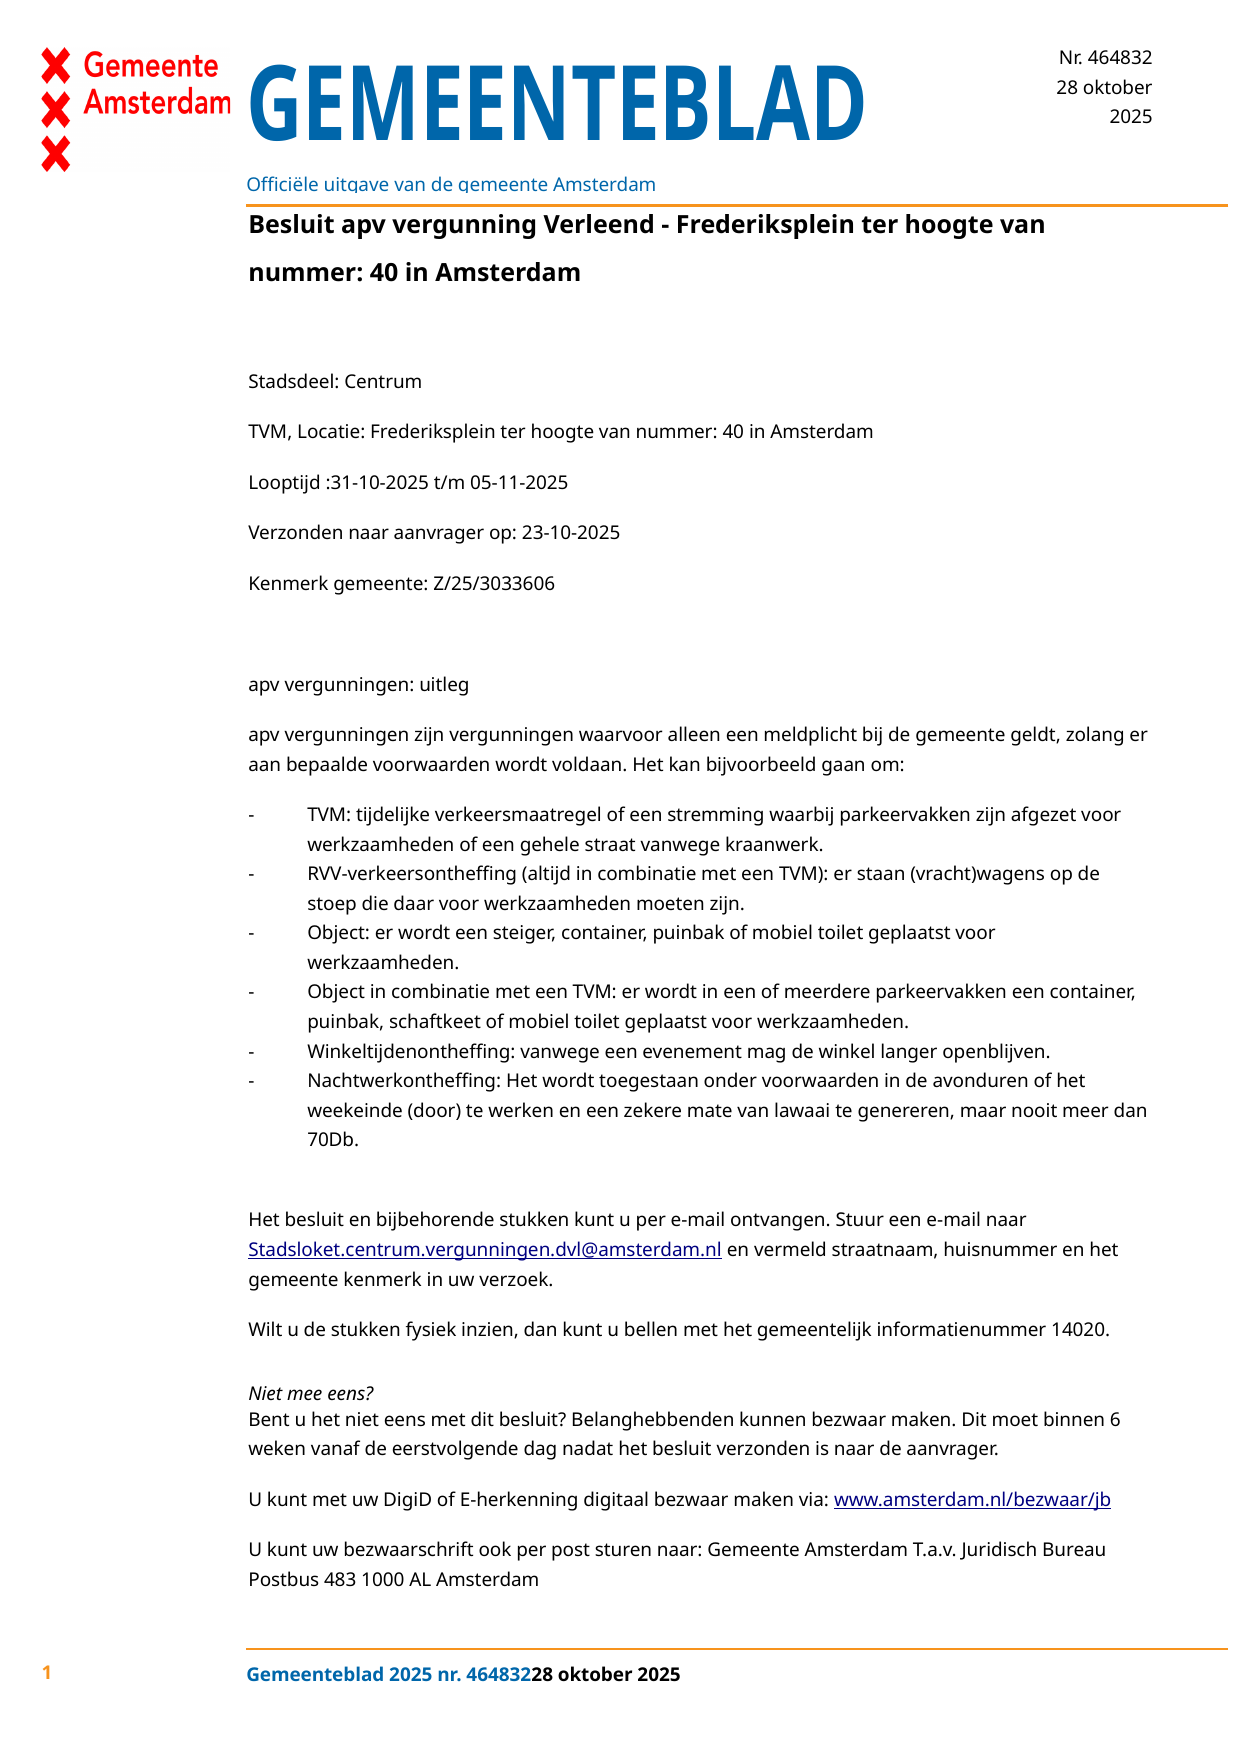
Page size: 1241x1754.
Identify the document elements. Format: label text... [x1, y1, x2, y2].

picture [41, 47, 231, 172]
text Wilt u de stukken fysiek inzien, dan kunt u bellen met het gemeentelijk informatienummer 14020. [248, 1316, 1152, 1342]
list Nachtwerkontheffing: Het wordt toegestaan onder voorwaarden in de avonduren of het weekeinde (door) te werken en een zekere mate van lawaai te genereren, maar nooit meer dan 70Db. [248, 1067, 1152, 1152]
text U kunt met uw DigiD of E-herkenning digitaal bezwaar maken via: www.amsterdam.nl/bezwaar/jb [248, 1486, 1152, 1512]
list RVV-verkeersontheffing (altijd in combinatie met een TVM): er staan (vracht)wagens op de stoep die daar voor werkzaamheden moeten zijn. [248, 860, 1152, 916]
text apv vergunningen zijn vergunningen waarvoor alleen een meldplicht bij de gemeente geldt, zolang er aan bepaalde voorwaarden wordt voldaan. Het kan bijvoorbeeld gaan om: [248, 721, 1152, 777]
text Stadsdeel: Centrum [248, 368, 1152, 394]
text TVM, Locatie: Frederiksplein ter hoogte van nummer: 40 in Amsterdam [248, 419, 1152, 444]
list Object: er wordt een steiger, container, puinbak of mobiel toilet geplaatst voor werkzaamheden. [248, 919, 1152, 975]
text Looptijd :31-10-2025 t/m 05-11-2025 [248, 469, 1152, 495]
text Het besluit en bijbehorende stukken kunt u per e-mail ontvangen. Stuur een e-mail naar Stadsloket.centrum.vergunningen.dvl@amsterdam.nl en vermeld straatnaam, huisnummer en het gemeente kenmerk in uw verzoek. [248, 1207, 1152, 1292]
text U kunt uw bezwaarschrift ook per post sturen naar: Gemeente Amsterdam T.a.v. Juridisch Bureau Postbus 483 1000 AL Amsterdam [248, 1536, 1152, 1592]
list TVM: tijdelijke verkeersmaatregel of een stremming waarbij parkeervakken zijn afgezet voor werkzaamheden of een gehele straat vanwege kraanwerk. [248, 801, 1152, 857]
text apv vergunningen: uitleg [248, 671, 1152, 697]
text Besluit apv vergunning Verleend - Frederiksplein ter hoogte van nummer: 40 in Amsterdam [248, 207, 1152, 288]
list Winkeltijdenontheffing: vanwege een evenement mag de winkel langer openblijven. [248, 1038, 1152, 1064]
text Kenmerk gemeente: Z/25/3033606 [248, 570, 1152, 596]
text Niet mee eens? [248, 1380, 1152, 1406]
text Bent u het niet eens met dit besluit? Belanghebbenden kunnen bezwaar maken. Dit moet binnen 6 weken vanaf de eerstvolgende dag nadat het besluit verzonden is naar de aanvrager. [248, 1406, 1152, 1461]
text Verzonden naar aanvrager op: 23-10-2025 [248, 519, 1152, 545]
list Object in combinatie met een TVM: er wordt in een of meerdere parkeervakken een container, puinbak, schaftkeet of mobiel toilet geplaatst voor werkzaamheden. [248, 979, 1152, 1034]
